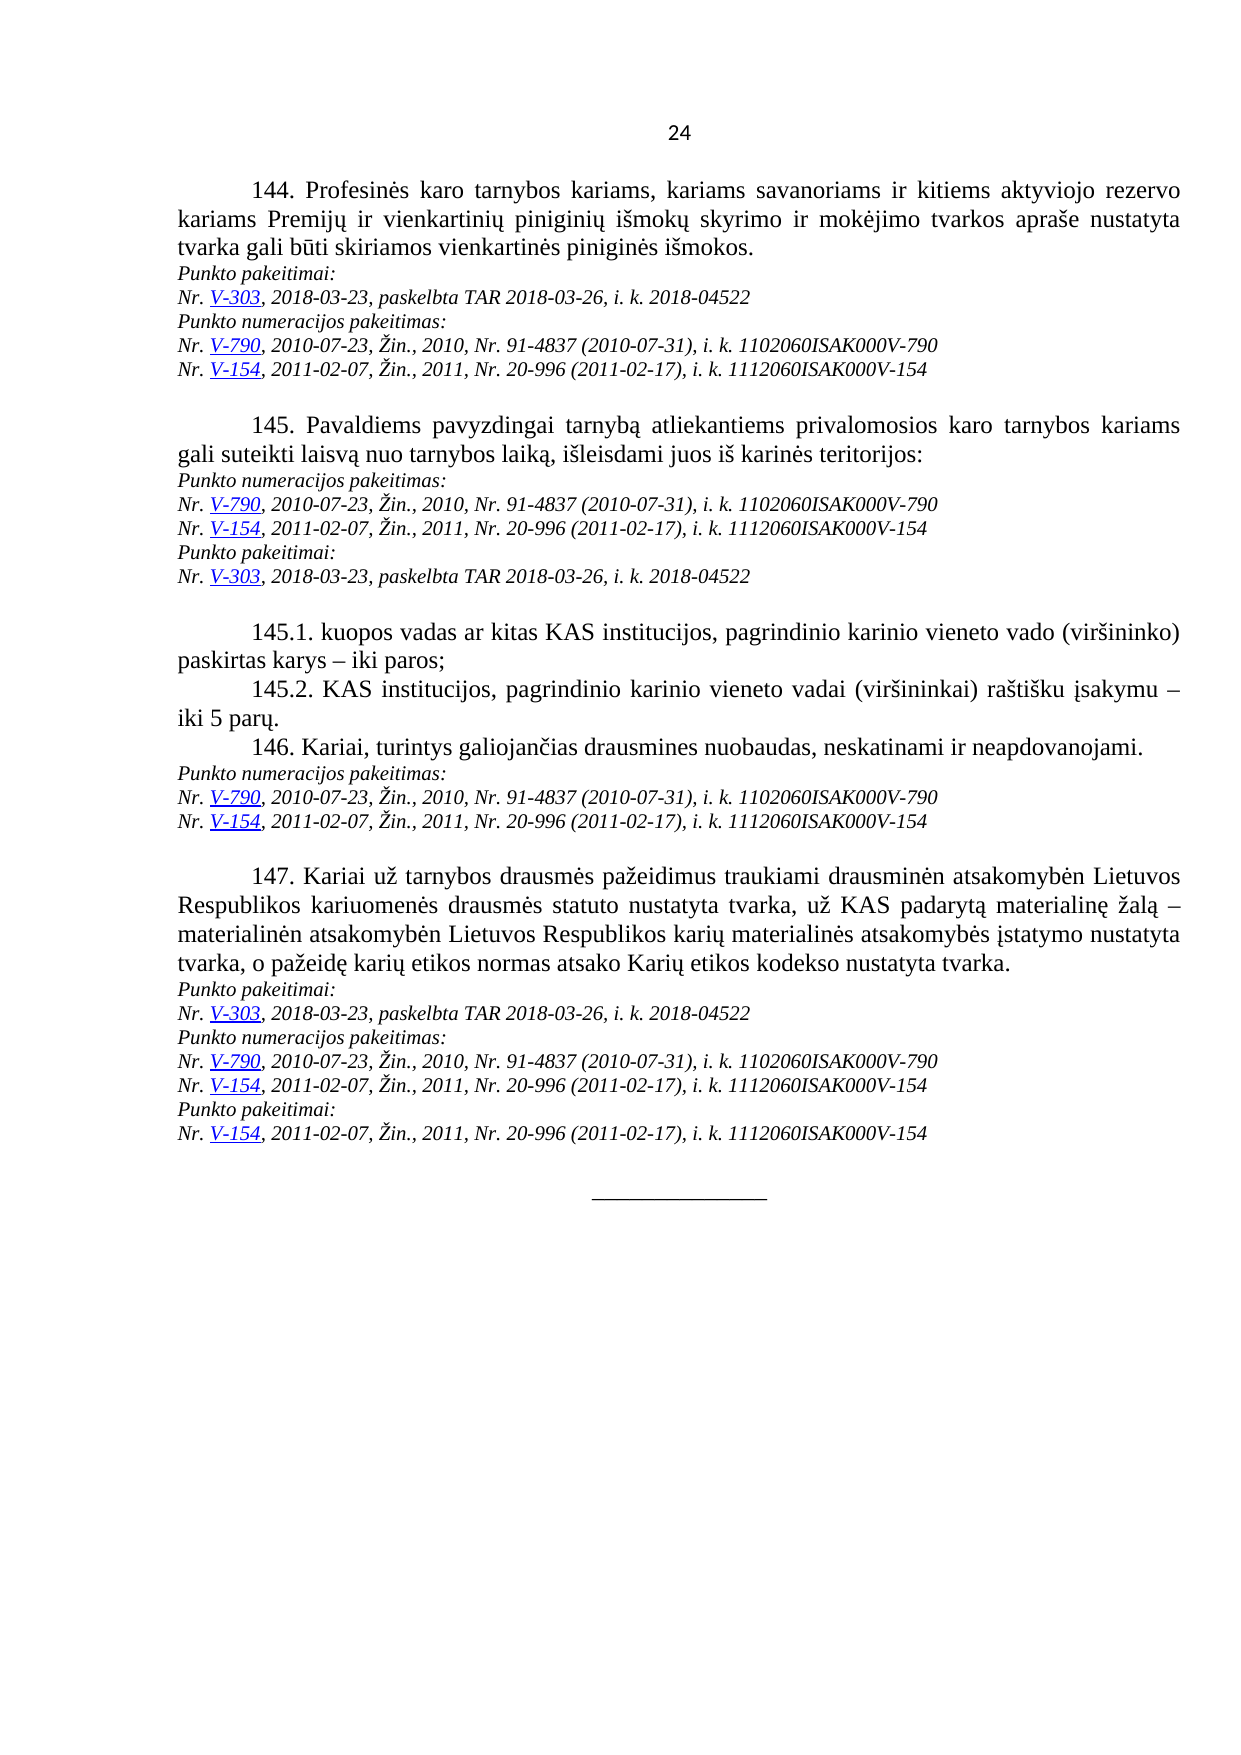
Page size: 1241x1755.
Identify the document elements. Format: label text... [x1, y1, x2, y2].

text 145.1. kuopos vadas ar kitas KAS institucijos, pagrindinio karinio vieneto vado (viršininko) paskirtas karys – iki paros; [177, 617, 1181, 674]
text Nr. V-154, 2011-02-07, Žin., 2011, Nr. 20-996 (2011-02-17), i. k. 1112060ISAK000V-154 [177, 1073, 1181, 1097]
text Nr. V-303, 2018-03-23, paskelbta TAR 2018-03-26, i. k. 2018-04522 [177, 564, 1181, 588]
text Punkto numeracijos pakeitimas: [177, 1024, 1181, 1049]
text Nr. V-154, 2011-02-07, Žin., 2011, Nr. 20-996 (2011-02-17), i. k. 1112060ISAK000V-154 [177, 1121, 1181, 1145]
text Nr. V-154, 2011-02-07, Žin., 2011, Nr. 20-996 (2011-02-17), i. k. 1112060ISAK000V-154 [177, 809, 1181, 833]
text Nr. V-154, 2011-02-07, Žin., 2011, Nr. 20-996 (2011-02-17), i. k. 1112060ISAK000V-154 [177, 516, 1181, 540]
text Punkto numeracijos pakeitimas: [177, 761, 1181, 784]
text Nr. V-790, 2010-07-23, Žin., 2010, Nr. 91-4837 (2010-07-31), i. k. 1102060ISAK000V-790 [177, 1049, 1181, 1073]
text Nr. V-154, 2011-02-07, Žin., 2011, Nr. 20-996 (2011-02-17), i. k. 1112060ISAK000V-154 [177, 357, 1181, 381]
text Punkto pakeitimai: [177, 261, 1181, 285]
text Nr. V-790, 2010-07-23, Žin., 2010, Nr. 91-4837 (2010-07-31), i. k. 1102060ISAK000V-790 [177, 333, 1181, 357]
text Nr. V-790, 2010-07-23, Žin., 2010, Nr. 91-4837 (2010-07-31), i. k. 1102060ISAK000V-790 [177, 492, 1181, 516]
text 145. Pavaldiems pavyzdingai tarnybą atliekantiems privalomosios karo tarnybos kariams gali suteikti laisvą nuo tarnybos laiką, išleisdami juos iš karinės teritorijos: [177, 410, 1181, 468]
text Punkto pakeitimai: [177, 1097, 1181, 1121]
text Nr. V-790, 2010-07-23, Žin., 2010, Nr. 91-4837 (2010-07-31), i. k. 1102060ISAK000V-790 [177, 784, 1181, 809]
text Punkto pakeitimai: [177, 976, 1181, 1001]
text Nr. V-303, 2018-03-23, paskelbta TAR 2018-03-26, i. k. 2018-04522 [177, 1001, 1181, 1024]
text 147. Kariai už tarnybos drausmės pažeidimus traukiami drausminėn atsakomybėn Lietuvos Respublikos kariuomenės drausmės statuto nustatyta tvarka, už KAS padarytą materialinę žalą – materialinėn atsakomybėn Lietuvos Respublikos karių materialinės atsakomybės įstatymo nustatyta tvarka, o pažeidę karių etikos normas atsako Karių etikos kodekso nustatyta tvarka. [177, 861, 1181, 976]
text 144. Profesinės karo tarnybos kariams, kariams savanoriams ir kitiems aktyviojo rezervo kariams Premijų ir vienkartinių piniginių išmokų skyrimo ir mokėjimo tvarkos apraše nustatyta tvarka gali būti skiriamos vienkartinės piniginės išmokos. [177, 175, 1181, 261]
text Punkto numeracijos pakeitimas: [177, 468, 1181, 492]
text ______________ [177, 1174, 1181, 1202]
text Punkto pakeitimai: [177, 540, 1181, 564]
text 146. Kariai, turintys galiojančias drausmines nuobaudas, neskatinami ir neapdovanojami. [177, 732, 1181, 761]
text 145.2. KAS institucijos, pagrindinio karinio vieneto vadai (viršininkai) raštišku įsakymu – iki 5 parų. [177, 674, 1181, 732]
text Nr. V-303, 2018-03-23, paskelbta TAR 2018-03-26, i. k. 2018-04522 [177, 285, 1181, 309]
text Punkto numeracijos pakeitimas: [177, 309, 1181, 333]
